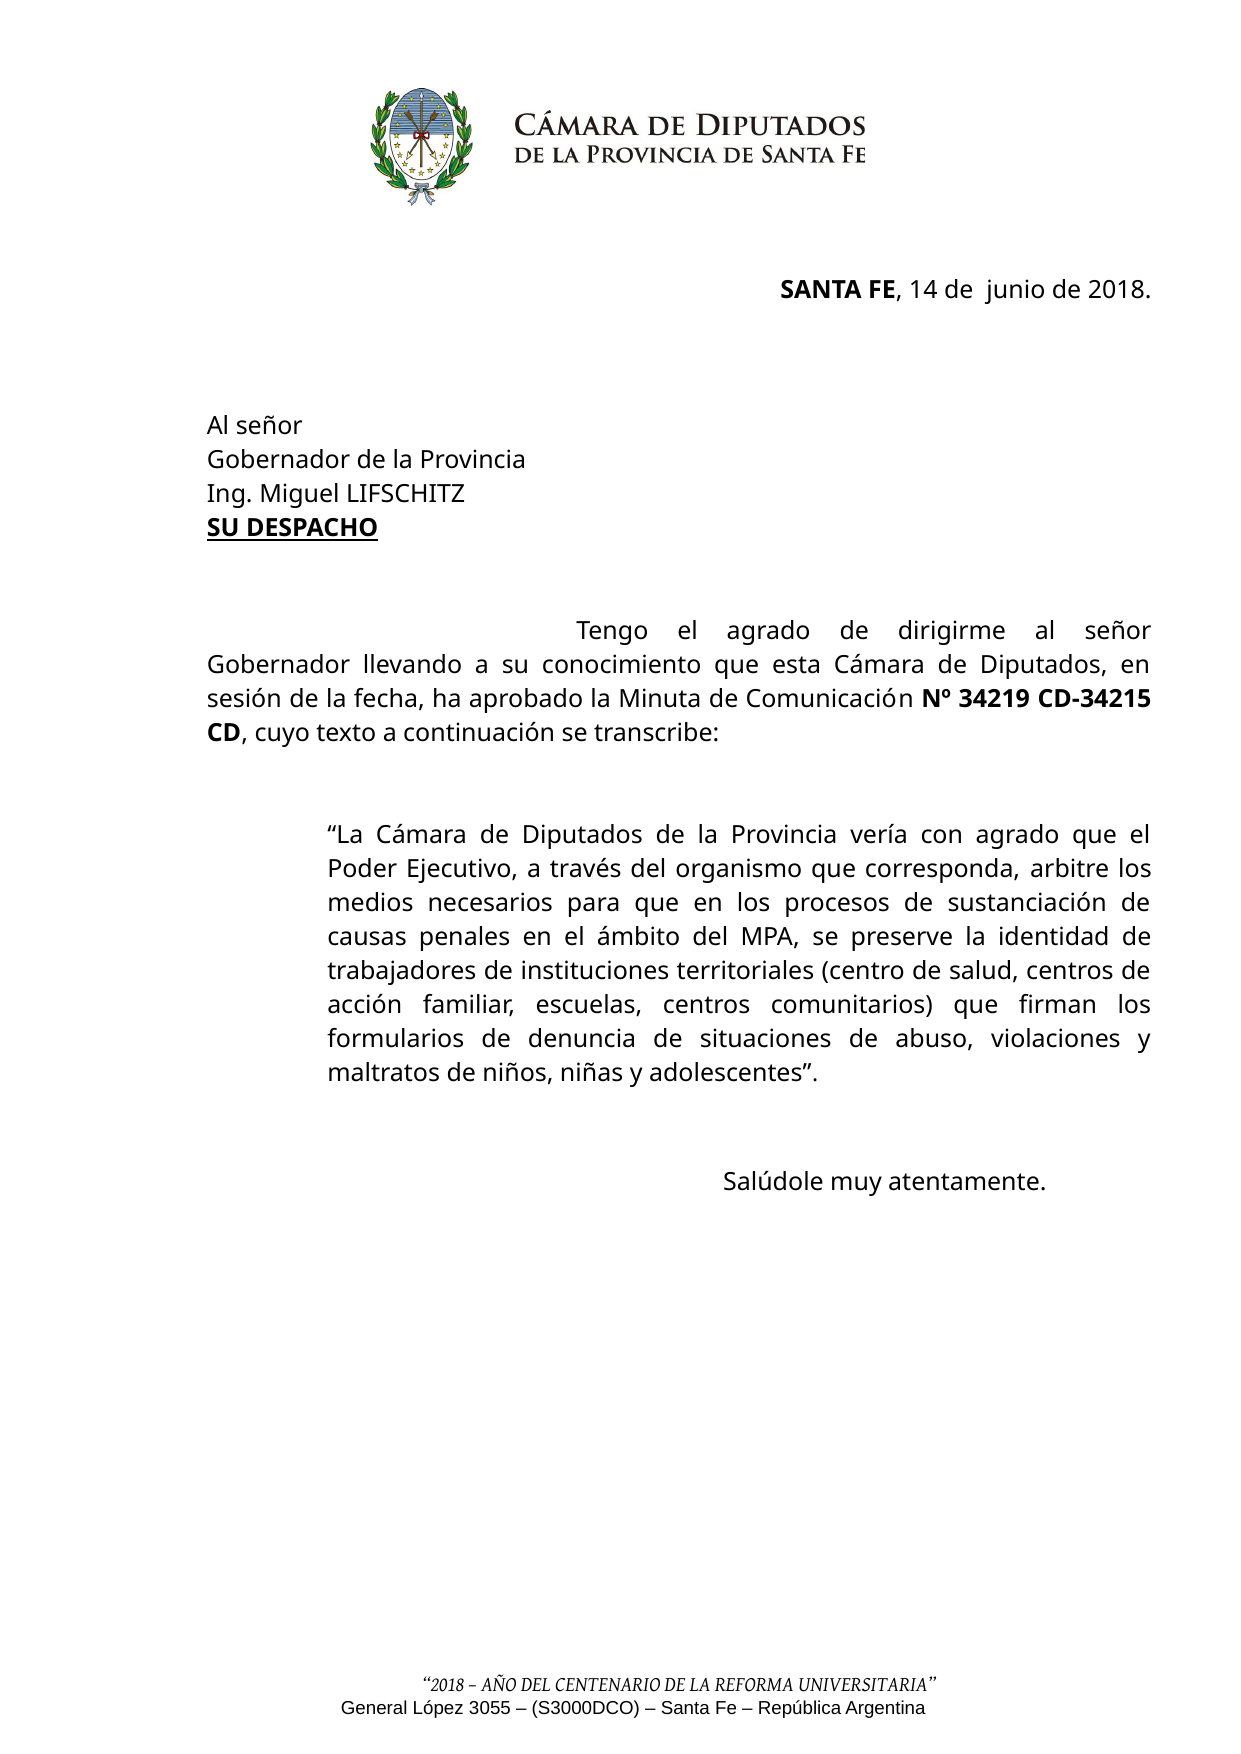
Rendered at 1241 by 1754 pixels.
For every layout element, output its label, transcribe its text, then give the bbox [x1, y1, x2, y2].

text SANTA FE, 14 de junio de 2018. [207, 272, 1152, 306]
text Tengo el agrado de dirigirme al señor Gobernador llevando a su conocimiento que esta Cámara de Diputados, en sesión de la fecha, ha aprobado la Minuta de Comunicación Nº 34219 CD-34215 CD, cuyo texto a continuación se transcribe: [207, 612, 1152, 748]
text Al señor [207, 408, 1152, 442]
picture [370, 88, 866, 210]
text “La Cámara de Diputados de la Provincia vería con agrado que el Poder Ejecutivo, a través del organismo que corresponda, arbitre los medios necesarios para que en los procesos de sustanciación de causas penales en el ámbito del MPA, se preserve la identidad de trabajadores de instituciones territoriales (centro de salud, centros de acción familiar, escuelas, centros comunitarios) que firman los formularios de denuncia de situaciones de abuso, violaciones y maltratos de niños, niñas y adolescentes”. [327, 817, 1152, 1089]
text Ing. Miguel LIFSCHITZ [207, 476, 1152, 510]
text Gobernador de la Provincia [207, 442, 1152, 476]
text SU DESPACHO [207, 510, 1152, 544]
text Salúdole muy atentamente. [649, 1163, 1152, 1197]
